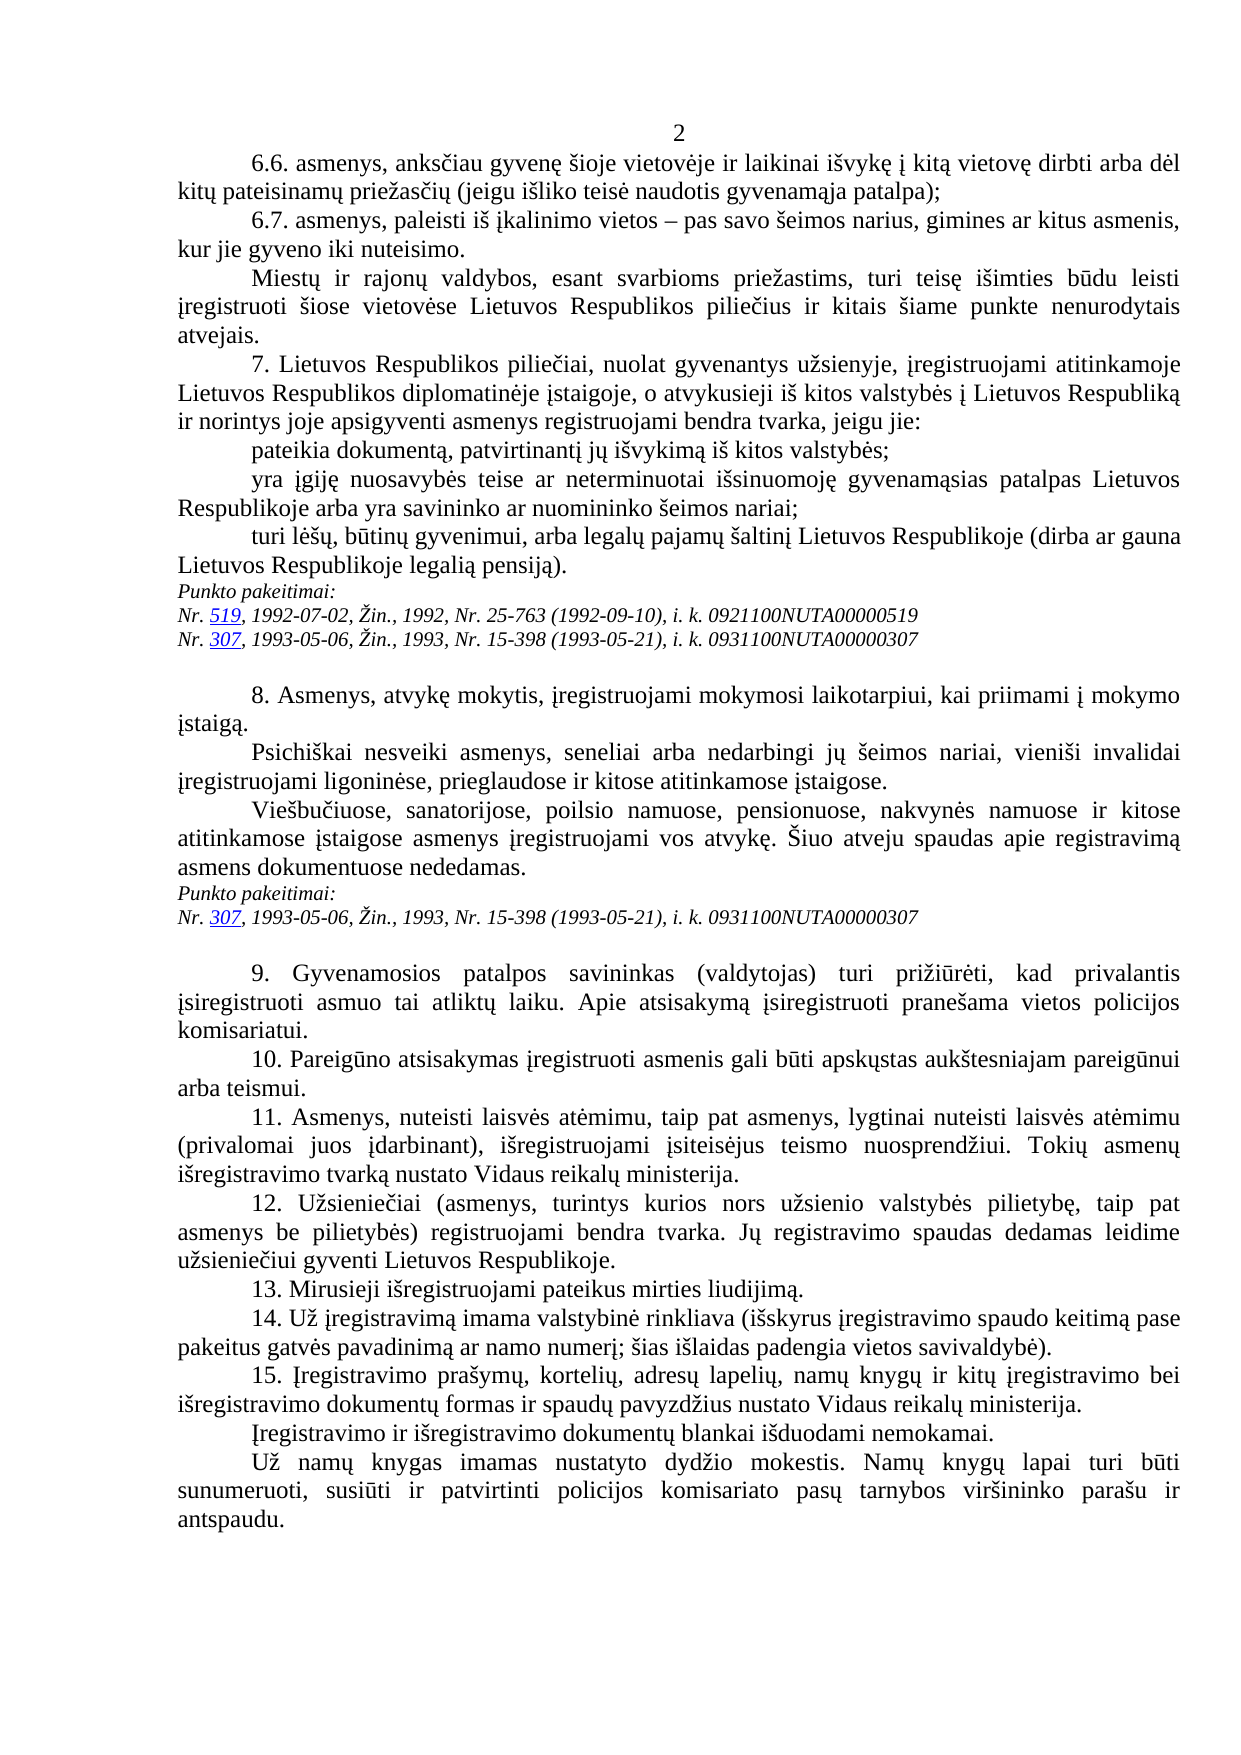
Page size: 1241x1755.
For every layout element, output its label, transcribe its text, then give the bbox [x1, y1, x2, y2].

text Nr. 519, 1992-07-02, Žin., 1992, Nr. 25-763 (1992-09-10), i. k. 0921100NUTA00000519 [177, 603, 1181, 627]
text Viešbučiuose, sanatorijose, poilsio namuose, pensionuose, nakvynės namuose ir kitose atitinkamose įstaigose asmenys įregistruojami vos atvykę. Šiuo atveju spaudas apie registravimą asmens dokumentuose nededamas. [177, 795, 1181, 881]
text Psichiškai nesveiki asmenys, seneliai arba nedarbingi jų šeimos nariai, vieniši invalidai įregistruojami ligoninėse, prieglaudose ir kitose atitinkamose įstaigose. [177, 737, 1181, 795]
text yra įgiję nuosavybės teise ar neterminuotai išsinuomoję gyvenamąsias patalpas Lietuvos Respublikoje arba yra savininko ar nuomininko šeimos nariai; [177, 464, 1181, 521]
text 8. Asmenys, atvykę mokytis, įregistruojami mokymosi laikotarpiui, kai priimami į mokymo įstaigą. [177, 680, 1181, 737]
text Įregistravimo ir išregistravimo dokumentų blankai išduodami nemokamai. [177, 1418, 1181, 1447]
text Punkto pakeitimai: [177, 579, 1181, 603]
text Už namų knygas imamas nustatyto dydžio mokestis. Namų knygų lapai turi būti sunumeruoti, susiūti ir patvirtinti policijos komisariato pasų tarnybos viršininko parašu ir antspaudu. [177, 1447, 1181, 1533]
text pateikia dokumentą, patvirtinantį jų išvykimą iš kitos valstybės; [177, 435, 1181, 464]
text 12. Užsieniečiai (asmenys, turintys kurios nors užsienio valstybės pilietybę, taip pat asmenys be pilietybės) registruojami bendra tvarka. Jų registravimo spaudas dedamas leidime užsieniečiui gyventi Lietuvos Respublikoje. [177, 1188, 1181, 1274]
text Nr. 307, 1993-05-06, Žin., 1993, Nr. 15-398 (1993-05-21), i. k. 0931100NUTA00000307 [177, 905, 1181, 929]
text Nr. 307, 1993-05-06, Žin., 1993, Nr. 15-398 (1993-05-21), i. k. 0931100NUTA00000307 [177, 627, 1181, 651]
text 15. Įregistravimo prašymų, kortelių, adresų lapelių, namų knygų ir kitų įregistravimo bei išregistravimo dokumentų formas ir spaudų pavyzdžius nustato Vidaus reikalų ministerija. [177, 1360, 1181, 1418]
text 11. Asmenys, nuteisti laisvės atėmimu, taip pat asmenys, lygtinai nuteisti laisvės atėmimu (privalomai juos įdarbinant), išregistruojami įsiteisėjus teismo nuosprendžiui. Tokių asmenų išregistravimo tvarką nustato Vidaus reikalų ministerija. [177, 1102, 1181, 1188]
text 14. Už įregistravimą imama valstybinė rinkliava (išskyrus įregistravimo spaudo keitimą pase pakeitus gatvės pavadinimą ar namo numerį; šias išlaidas padengia vietos savivaldybė). [177, 1303, 1181, 1360]
text 6.6. asmenys, anksčiau gyvenę šioje vietovėje ir laikinai išvykę į kitą vietovę dirbti arba dėl kitų pateisinamų priežasčių (jeigu išliko teisė naudotis gyvenamąja patalpa); [177, 148, 1181, 205]
text 6.7. asmenys, paleisti iš įkalinimo vietos – pas savo šeimos narius, gimines ar kitus asmenis, kur jie gyveno iki nuteisimo. [177, 205, 1181, 263]
text turi lėšų, būtinų gyvenimui, arba legalų pajamų šaltinį Lietuvos Respublikoje (dirba ar gauna Lietuvos Respublikoje legalią pensiją). [177, 521, 1181, 579]
text Punkto pakeitimai: [177, 881, 1181, 905]
text Miestų ir rajonų valdybos, esant svarbioms priežastims, turi teisę išimties būdu leisti įregistruoti šiose vietovėse Lietuvos Respublikos piliečius ir kitais šiame punkte nenurodytais atvejais. [177, 263, 1181, 349]
text 10. Pareigūno atsisakymas įregistruoti asmenis gali būti apskųstas aukštesniajam pareigūnui arba teismui. [177, 1044, 1181, 1102]
text 13. Mirusieji išregistruojami pateikus mirties liudijimą. [177, 1274, 1181, 1303]
text 7. Lietuvos Respublikos piliečiai, nuolat gyvenantys užsienyje, įregistruojami atitinkamoje Lietuvos Respublikos diplomatinėje įstaigoje, o atvykusieji iš kitos valstybės į Lietuvos Respubliką ir norintys joje apsigyventi asmenys registruojami bendra tvarka, jeigu jie: [177, 349, 1181, 435]
text 9. Gyvenamosios patalpos savininkas (valdytojas) turi prižiūrėti, kad privalantis įsiregistruoti asmuo tai atliktų laiku. Apie atsisakymą įsiregistruoti pranešama vietos policijos komisariatui. [177, 958, 1181, 1044]
